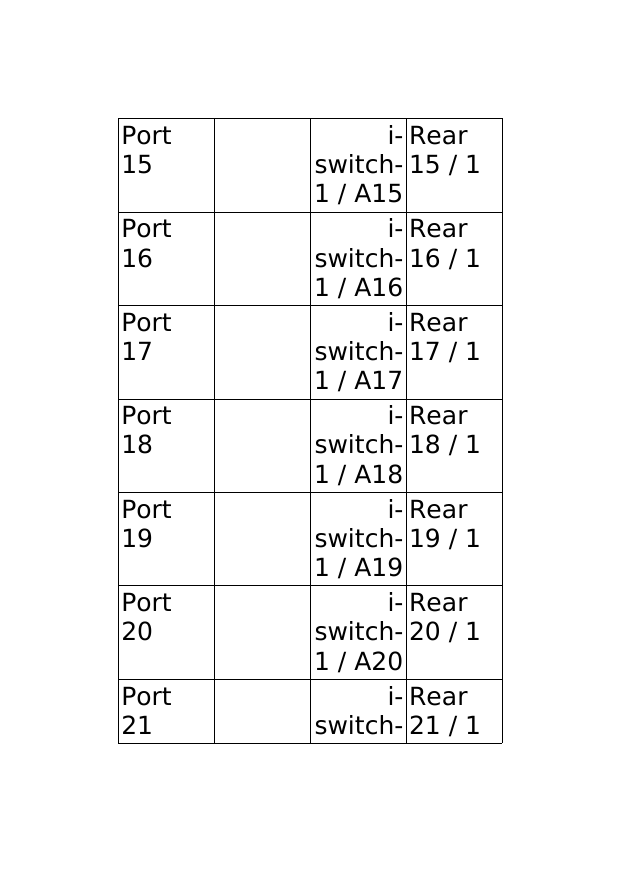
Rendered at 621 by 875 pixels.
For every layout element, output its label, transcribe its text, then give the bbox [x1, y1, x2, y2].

table_cell Rear 18 / 1 [407, 400, 502, 492]
table_cell [215, 306, 310, 398]
table_cell [215, 586, 310, 679]
table_cell Rear 16 / 1 [407, 213, 502, 305]
table_cell Port 20 [119, 586, 214, 679]
table_cell Port 17 [119, 306, 214, 398]
table_cell Port 19 [119, 493, 214, 585]
table_cell i-switch-1 / A19 [311, 493, 406, 585]
table_cell Rear 19 / 1 [407, 493, 502, 585]
table_cell Port 18 [119, 400, 214, 492]
table_cell i-switch-1 / A15 [311, 119, 406, 212]
table_cell i-switch-1 / A18 [311, 400, 406, 492]
table_cell Rear 20 / 1 [407, 586, 502, 679]
table_cell [215, 493, 310, 585]
table_cell Port 15 [119, 119, 214, 212]
table_cell i-switch-1 / A16 [311, 213, 406, 305]
table_cell Port 16 [119, 213, 214, 305]
table_cell [215, 680, 310, 743]
table_cell [215, 213, 310, 305]
table_cell Rear 21 / 1 [407, 680, 502, 743]
table_cell [215, 400, 310, 492]
table_cell i-switch-1 / A20 [311, 586, 406, 679]
table_cell [215, 119, 310, 212]
table_cell Rear 17 / 1 [407, 306, 502, 398]
table_cell i-switch-1 / A17 [311, 306, 406, 398]
table_cell Rear 15 / 1 [407, 119, 502, 212]
table_cell Port 21 [119, 680, 214, 743]
table_cell i-switch- [311, 680, 406, 743]
